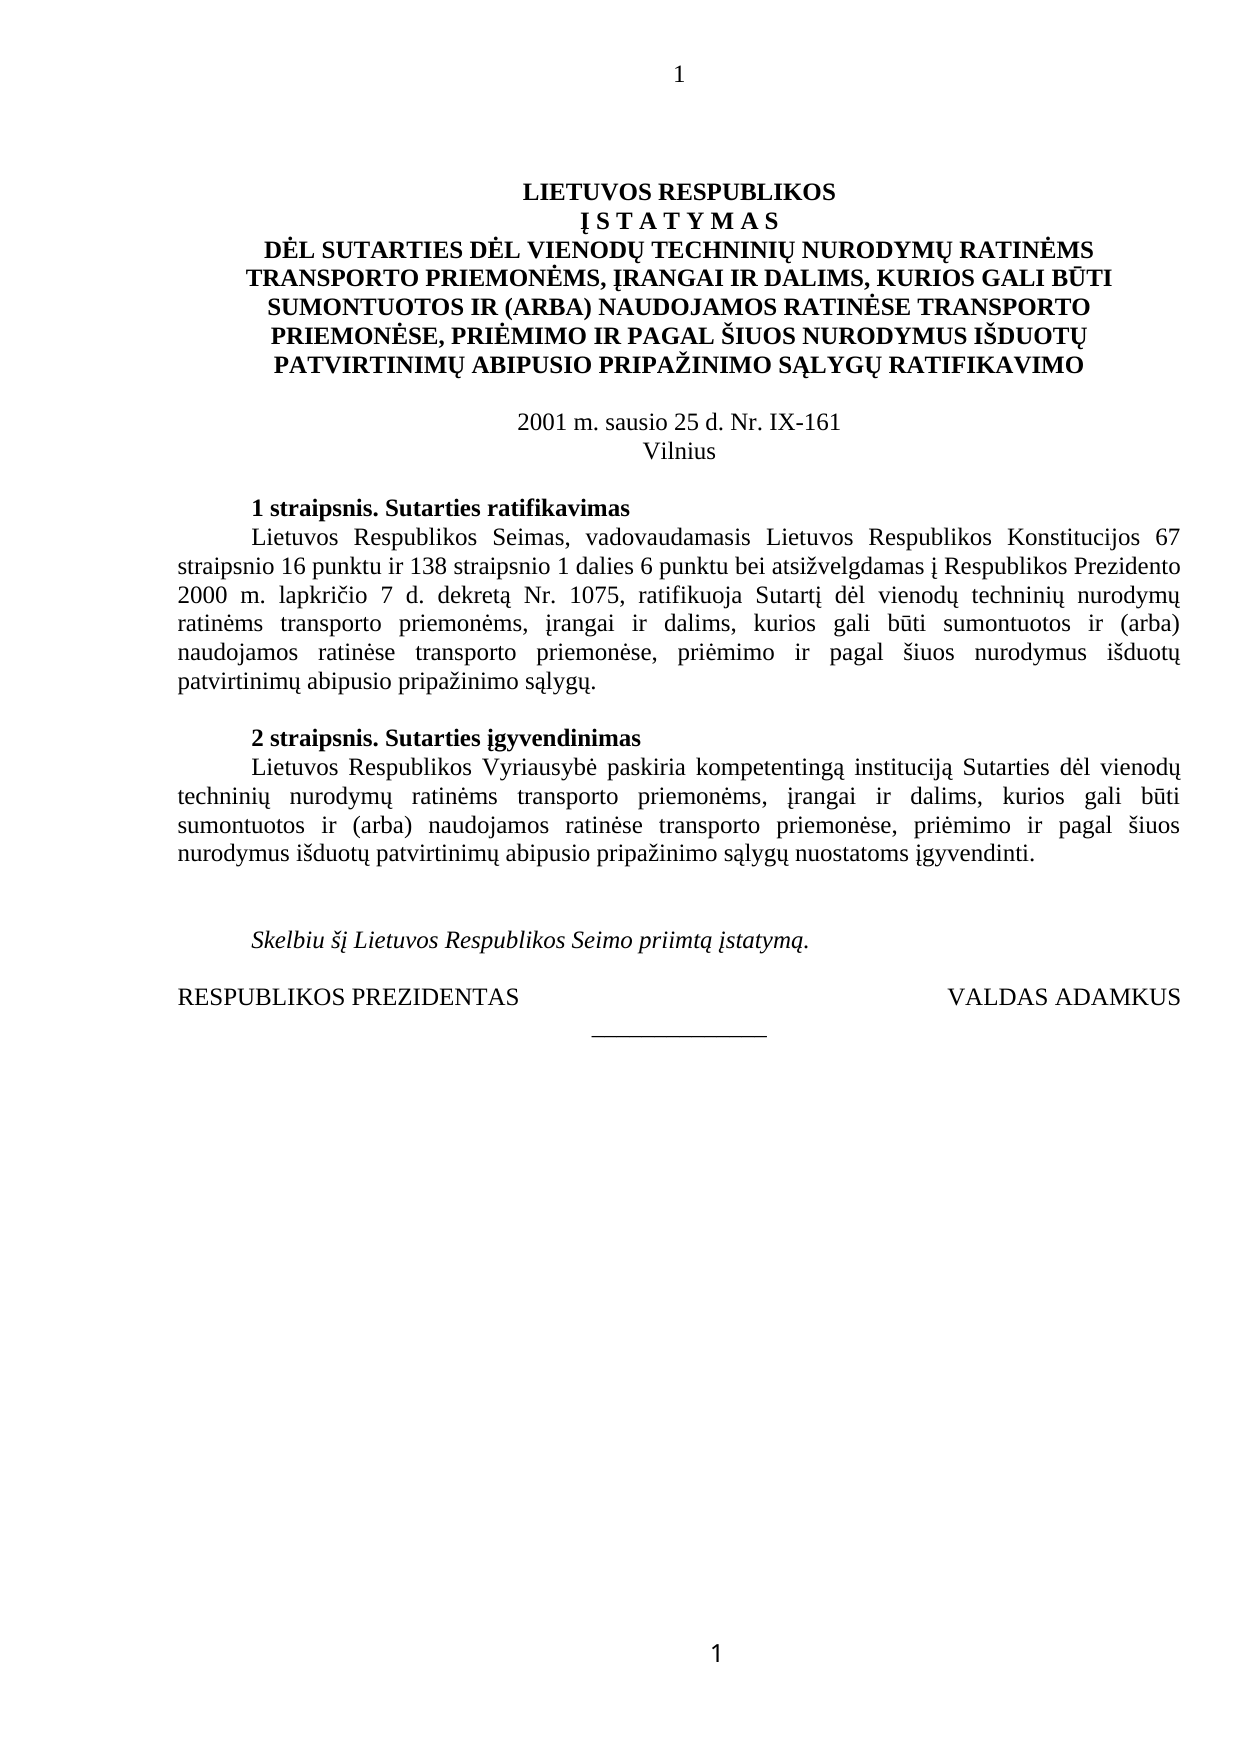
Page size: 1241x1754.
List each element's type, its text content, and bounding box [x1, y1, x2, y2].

text 1 straipsnis. Sutarties ratifikavimas [177, 493, 1181, 522]
text Į S T A T Y M A S [177, 206, 1181, 235]
text Lietuvos Respublikos Seimas, vadovaudamasis Lietuvos Respublikos Konstitucijos 67 straipsnio 16 punktu ir 138 straipsnio 1 dalies 6 punktu bei atsižvelgdamas į Respublikos Prezidento 2000 m. lapkričio 7 d. dekretą Nr. 1075, ratifikuoja Sutartį dėl vienodų techninių nurodymų ratinėms transporto priemonėms, įrangai ir dalims, kurios gali būti sumontuotos ir (arba) naudojamos ratinėse transporto priemonėse, priėmimo ir pagal šiuos nurodymus išduotų patvirtinimų abipusio pripažinimo sąlygų. [177, 522, 1181, 695]
text Skelbiu šį Lietuvos Respublikos Seimo priimtą įstatymą. [177, 925, 1181, 953]
text DĖL SUTARTIES DĖL VIENODŲ TECHNINIŲ NURODYMŲ RATINĖMS TRANSPORTO PRIEMONĖMS, ĮRANGAI IR DALIMS, KURIOS GALI BŪTI SUMONTUOTOS IR (ARBA) NAUDOJAMOS RATINĖSE TRANSPORTO PRIEMONĖSE, PRIĖMIMO IR PAGAL ŠIUOS NURODYMUS IŠDUOTŲ PATVIRTINIMŲ ABIPUSIO PRIPAŽINIMO SĄLYGŲ RATIFIKAVIMO [177, 235, 1181, 378]
text 2 straipsnis. Sutarties įgyvendinimas [177, 723, 1181, 752]
text ______________ [177, 1011, 1181, 1040]
text Lietuvos Respublikos Vyriausybė paskiria kompetentingą instituciją Sutarties dėl vienodų techninių nurodymų ratinėms transporto priemonėms, įrangai ir dalims, kurios gali būti sumontuotos ir (arba) naudojamos ratinėse transporto priemonėse, priėmimo ir pagal šiuos nurodymus išduotų patvirtinimų abipusio pripažinimo sąlygų nuostatoms įgyvendinti. [177, 752, 1181, 867]
text Vilnius [177, 436, 1181, 465]
text 2001 m. sausio 25 d. Nr. IX-161 [177, 407, 1181, 436]
text RESPUBLIKOS PREZIDENTAS VALDAS ADAMKUS [177, 982, 1181, 1011]
text LIETUVOS RESPUBLIKOS [177, 177, 1181, 206]
